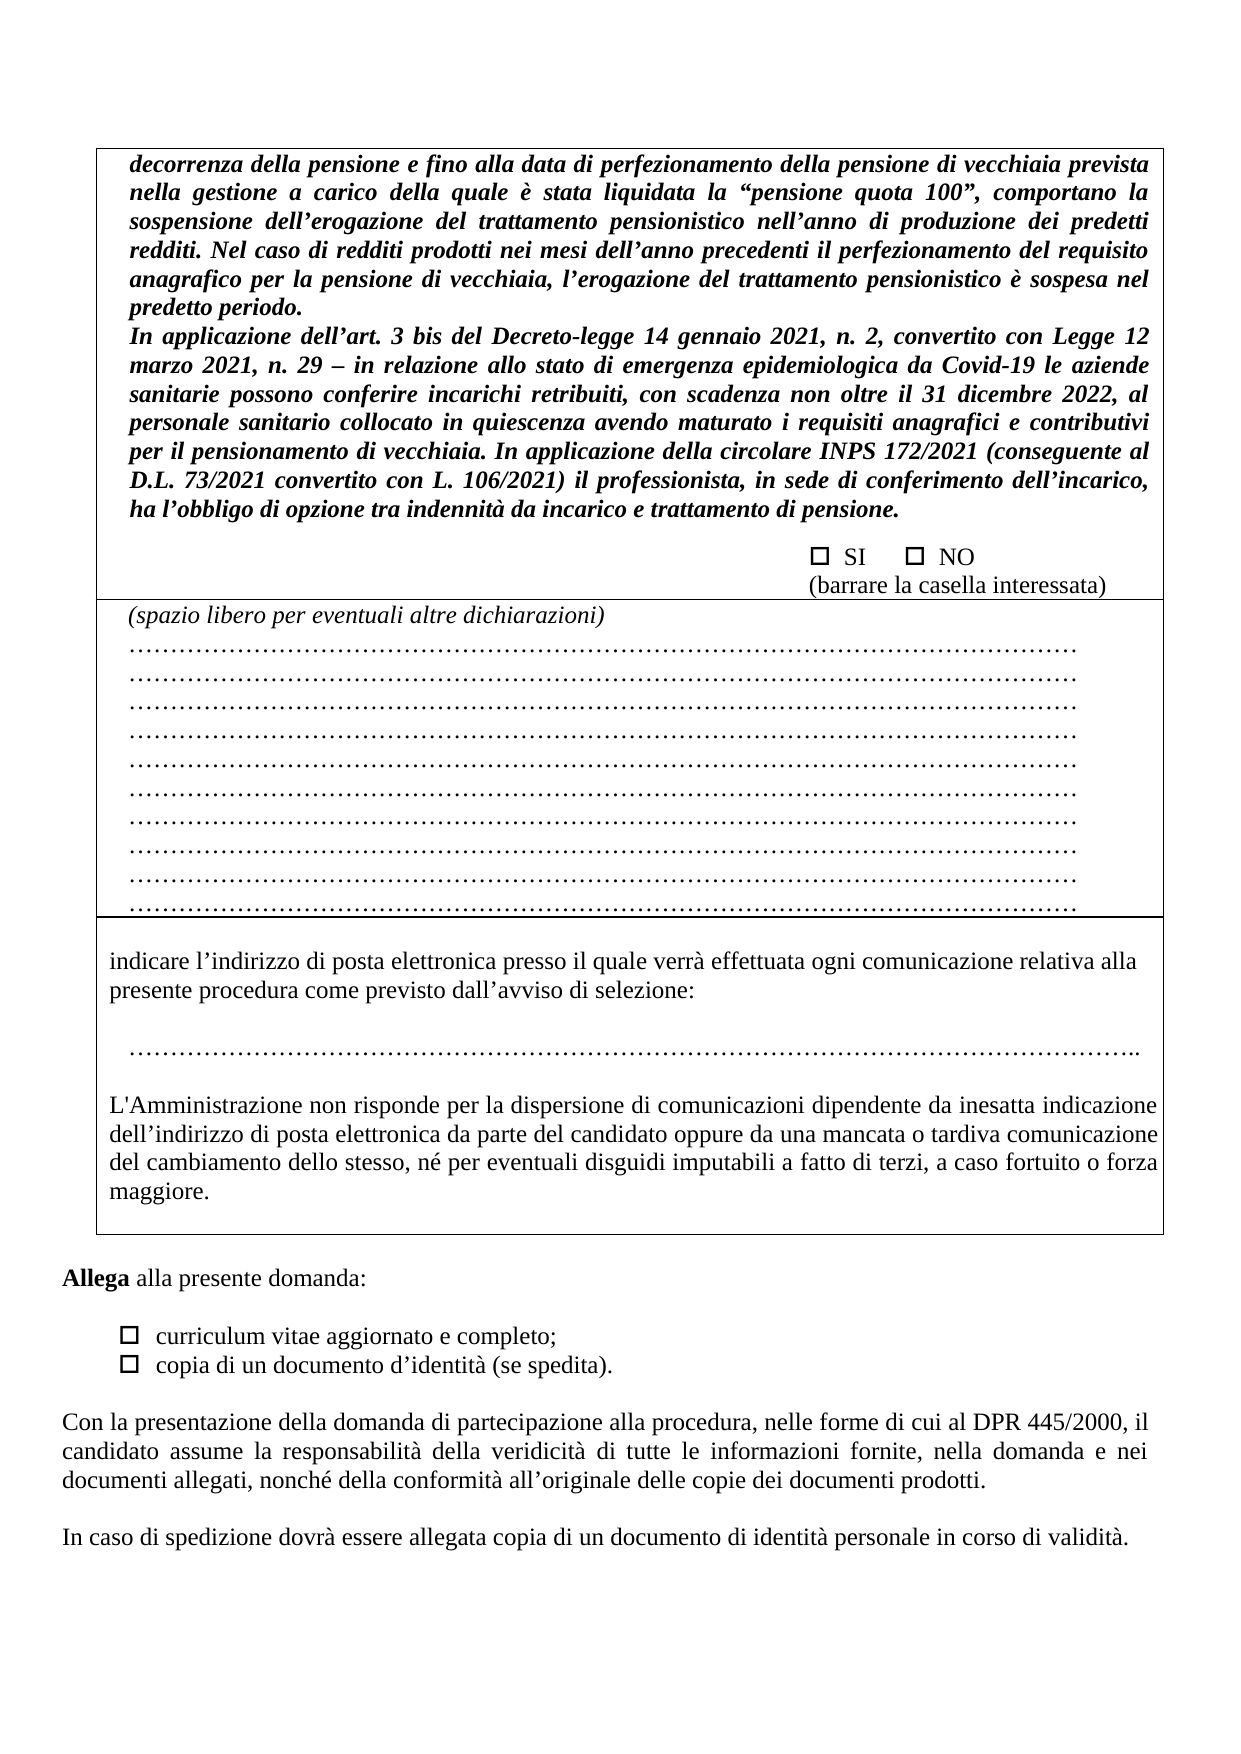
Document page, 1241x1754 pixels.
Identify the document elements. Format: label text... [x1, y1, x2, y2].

table_cell (spazio libero per eventuali altre dichiarazioni) …………………………………………………………………………………………………… …………………………………………………………………………………………………… …………………………………………………………………………………………………… …………………………………………………………………………………………………… …………………………………………………………………………………………………… …………………………………………………………………………………………………… …………………………………………………………………………………………………… …………………………………………………………………………………………………… …………………………………………………………………………………………………… …………………………………………………………………………………………………… [97, 600, 1163, 916]
list curriculum vitae aggiornato e completo; [118, 1321, 1149, 1350]
text Allega alla presente domanda: [62, 1263, 1149, 1292]
table_cell decorrenza della pensione e fino alla data di perfezionamento della pensione di vecchiaia prevista nella gestione a carico della quale è stata liquidata la “pensione quota 100”, comportano la sospensione dell’erogazione del trattamento pensionistico nell’anno di produzione dei predetti redditi. Nel caso di redditi prodotti nei mesi dell’anno precedenti il perfezionamento del requisito anagrafico per la pensione di vecchiaia, l’erogazione del trattamento pensionistico è sospesa nel predetto periodo. In applicazione dell’art. 3 bis del Decreto-legge 14 gennaio 2021, n. 2, convertito con Legge 12 marzo 2021, n. 29 – in relazione allo stato di emergenza epidemiologica da Covid-19 le aziende sanitarie possono conferire incarichi retribuiti, con scadenza non oltre il 31 dicembre 2022, al personale sanitario collocato in quiescenza avendo maturato i requisiti anagrafici e contributivi per il pensionamento di vecchiaia. In applicazione della circolare INPS 172/2021 (conseguente al D.L. 73/2021 convertito con L. 106/2021) il professionista, in sede di conferimento dell’incarico, ha l’obbligo di opzione tra indennità da incarico e trattamento di pensione.  SI  NO (barrare la casella interessata) [97, 149, 1163, 599]
list copia di un documento d’identità (se spedita). [118, 1350, 1149, 1378]
table_cell indicare l’indirizzo di posta elettronica presso il quale verrà effettuata ogni comunicazione relativa alla presente procedura come previsto dall’avviso di selezione: ………………………………………………………………………………………………………….. L'Amministrazione non risponde per la dispersione di comunicazioni dipendente da inesatta indicazione dell’indirizzo di posta elettronica da parte del candidato oppure da una mancata o tardiva comunicazione del cambiamento dello stesso, né per eventuali disguidi imputabili a fatto di terzi, a caso fortuito o forza maggiore. [97, 918, 1163, 1234]
text Con la presentazione della domanda di partecipazione alla procedura, nelle forme di cui al DPR 445/2000, il candidato assume la responsabilità della veridicità di tutte le informazioni fornite, nella domanda e nei documenti allegati, nonché della conformità all’originale delle copie dei documenti prodotti. [62, 1407, 1149, 1493]
text In caso di spedizione dovrà essere allegata copia di un documento di identità personale in corso di validità. [62, 1522, 1149, 1551]
table_cell [73, 916, 96, 1234]
table_cell [73, 599, 96, 916]
table_cell [73, 148, 96, 599]
